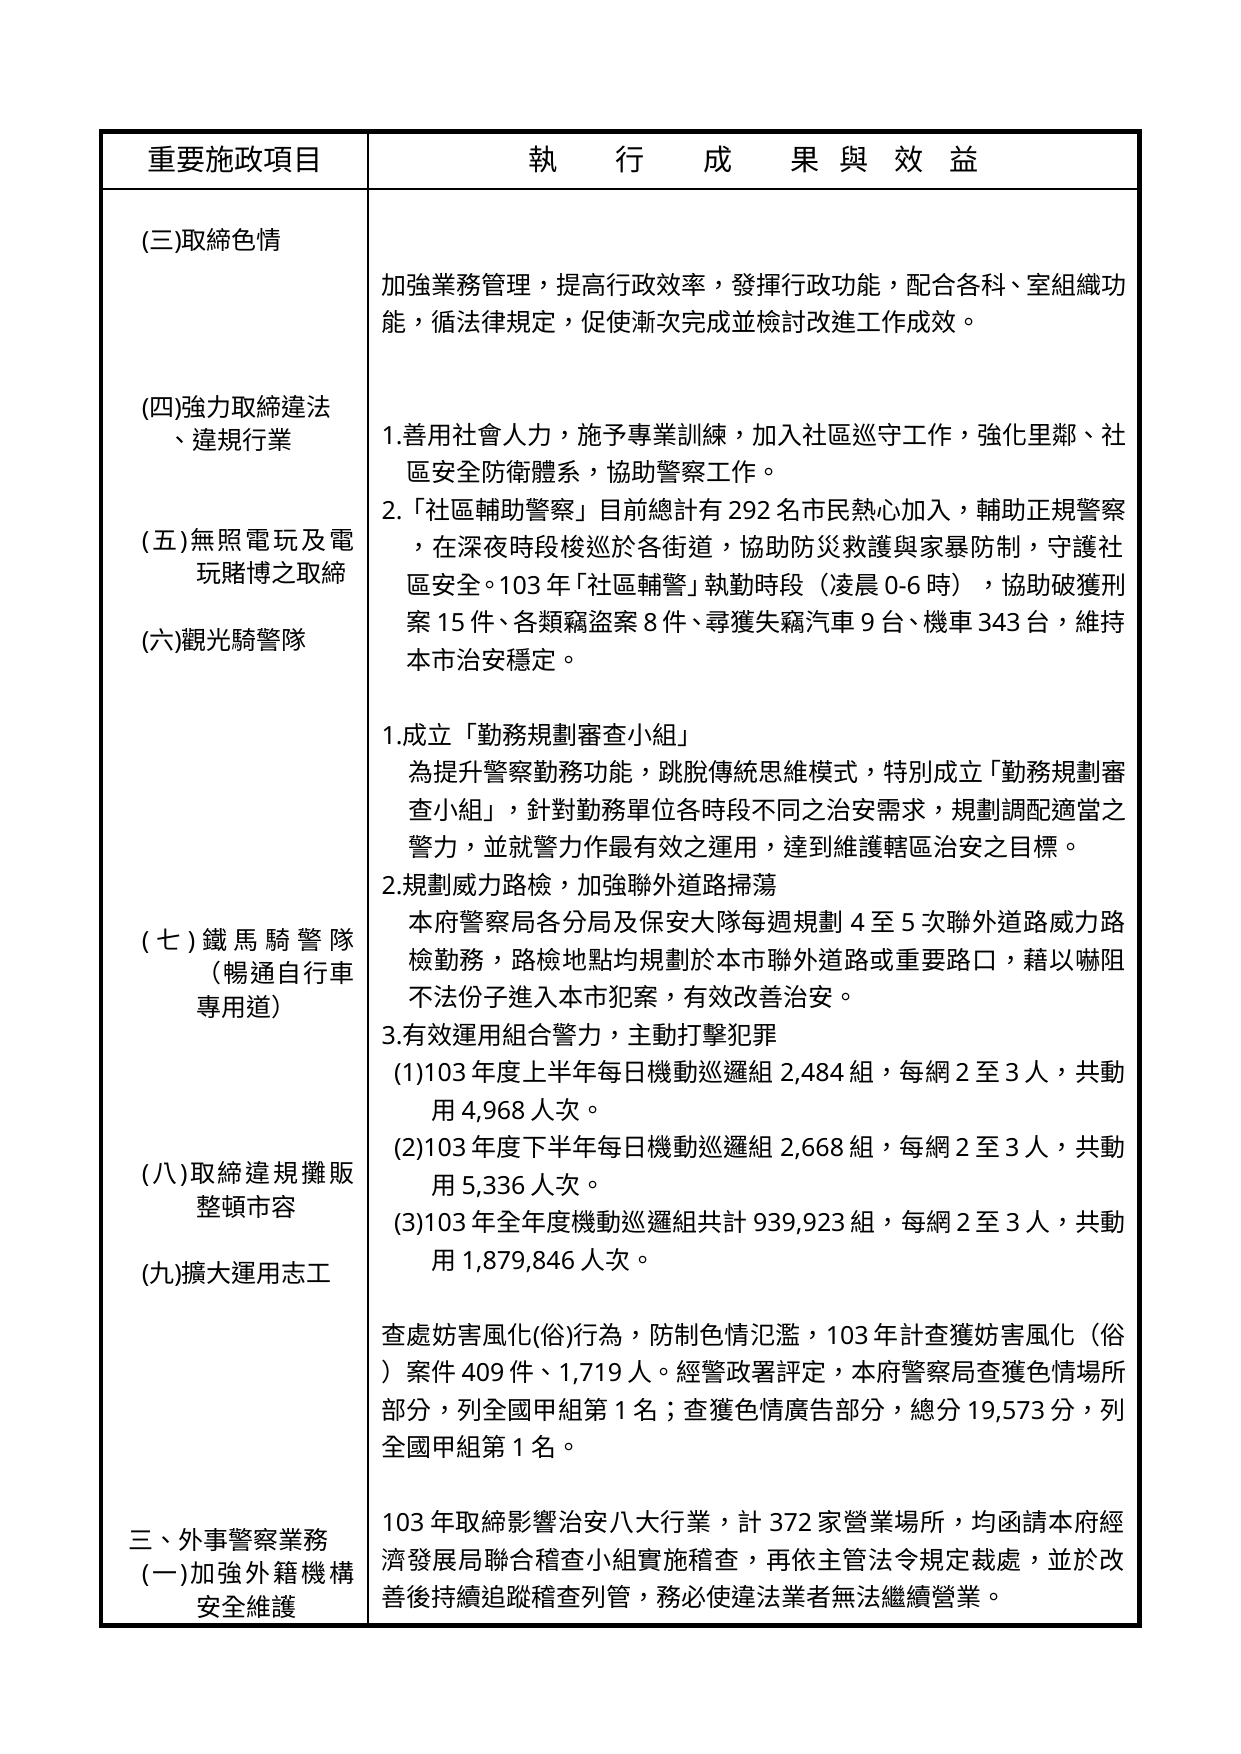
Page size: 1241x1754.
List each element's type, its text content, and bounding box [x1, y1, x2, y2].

table_cell 加強業務管理，提高行政效率，發揮行政功能，配合各科、室組織功能，循法律規定，促使漸次完成並檢討改進工作成效。 1.善用社會人力，施予專業訓練，加入社區巡守工作，強化里鄰、社區安全防衛體系，協助警察工作。 2.「社區輔助警察」目前總計有292名市民熱心加入，輔助正規警察，在深夜時段梭巡於各街道，協助防災救護與家暴防制，守護社區安全。103年「社區輔警」執勤時段（凌晨0-6時），協助破獲刑案15件、各類竊盜案8件、尋獲失竊汽車9台、機車343台，維持本市治安穩定。 1.成立「勤務規劃審查小組」 為提升警察勤務功能，跳脫傳統思維模式，特別成立「勤務規劃審查小組」，針對勤務單位各時段不同之治安需求，規劃調配適當之警力，並就警力作最有效之運用，達到維護轄區治安之目標。 2.規劃威力路檢，加強聯外道路掃蕩 本府警察局各分局及保安大隊每週規劃4至5次聯外道路威力路檢勤務，路檢地點均規劃於本市聯外道路或重要路口，藉以嚇阻不法份子進入本市犯案，有效改善治安。 3.有效運用組合警力，主動打擊犯罪 (1)103年度上半年每日機動巡邏組2,484組，每網2至3人，共動用4,968人次。 (2)103年度下半年每日機動巡邏組2,668組，每網2至3人，共動用5,336人次。 (3)103年全年度機動巡邏組共計939,923組，每網2至3人，共動用1,879,846人次。 查處妨害風化(俗)行為，防制色情氾濫，103年計查獲妨害風化（俗）案件409件、1,719人。經警政署評定，本府警察局查獲色情場所部分，列全國甲組第1名；查獲色情廣告部分，總分19,573分，列全國甲組第1名。 103年取締影響治安八大行業，計372家營業場所，均函請本府經濟發展局聯合稽查小組實施稽查，再依主管法令規定裁處，並於改善後持續追蹤稽查列管，務必使違法業者無法繼續營業。 [369, 190, 1137, 1623]
table_header 執 行 成 果 與 效 益 [369, 134, 1137, 188]
table_header 重要施政項目 [103, 134, 367, 188]
table_cell 壹、自治行政 一、行政管理 (一)公文查詢 (二)重要案件列管 二、業務行政 (一)秘書業務 (二)法制業務 (三)人事管理 (四)會計業務 (五)統計業務 (六)政風業務 三、公關業務 (一)警政新聞發佈 (二)公共關係之加強 四、資訊業務 (一)軟體發展與維護 (二)增設網路與硬體 (三)資訊教育與訓練 (四)充實網路設備及電子郵件系統授權 貳、行政業務 一、業務管理 二、行政警察業務 (一)成立「社區輔助警察」 (二)加強組合警力運作 (三)取締色情 (四)強力取締違法 、違規行業 (五)無照電玩及電玩賭博之取締 (六)觀光騎警隊 (七)鐵馬騎警隊（暢通自行車專用道） (八)取締違規攤販整頓市容 (九)擴大運用志工 三、外事警察業務 (一)加強外籍機構安全維護 (二)對蒞高訪問外賓之安全維護 (三)防範並機先處理發生之涉外案件 (四)僑防案件處理 (五)嚴格核發警察紀錄證明書 (六)加強查緝人口販運仲介及集團專案執行計畫 (七)外來人口在台非法工作專案 (八)持續推動外語人才培訓 (九)預防外來人口犯罪 (十)岸置處所及暫置碼頭區維安工作 參、保安業務 一、保安警察業務 (一)戰時警察工作準備 (二)協助軍事動員召集 (三)春安工作 (四)嚴密自衛槍枝管理 (五)嚴正執法 (六)遊民清查、收容與輔導 (七)義警編組整訓 (八)山地警備治安 二、犯罪預防業務 (一)輔導建立民間守望相助巡守組織建立社區安全維護體系 (二)監視系統各項建置案 (三)推動行政院六星計畫- 社區治安工作 (四)預防犯罪宣導 肆、保防業務 一、保防工作 (一)實施全民保防教育與宣導 (二)實施社會保防安全防護 (三)民營事業機構保防工作暨觀光、電信保防推行 二、偵防工作 (一)大陸港澳地區人士來台情蒐及清查 三、社調工作 (一)民情反映 (二)社會治安情資蒐報 四、觀保工作 伍、督察業務 一、勤務督導 (一)勤（業）務督導 (二)機動督導 (三)分級分區督導 (四)狀況處理 (五)特種警衛勤務 (六)風紀督導 (七)維護優良風紀 (八)實施法紀教育 (九)探訪查察 (十)員警表揚 (十一)員工慰問 (十二)改善服務態度 二、常年訓練 (一)各項進修教育訓練 (二)個人訓練－學科部分 (三)個人訓練－術科部分 (四)心理諮商輔導 (五)特勤訓練 三、勤務指揮 (一)勤務指揮管制 (二)「110」為民服務 陸、防治業務 一、持續推動社區警政 (一)落實勤務執行行以強化勤區經營 (二)加強減刑出獄人口訪查工作 二、強化戶口訪查及口卡資料管理 (一)實施家戶訪查工作 (二)口卡資料整理 (三)協尋失蹤及身分不明人口 三、民防組訓防護 (一)健全民防團隊組織 (二)民防訓練 (三)運用民防協勤 柒、民管業務 一、防情偵查 (一)加強防情值勤 (二)強化防情作業演練 (三)加強遙控警報系統維護 二、災害防護 (一)防空演習 (二)緊急資通訊運用 三、充實防空與民防裝備 捌、刑事鑑識業務 一、鑑識工作 (一)支援勘察採驗工作 (二)鑑識人員教育訓練 (三)實施器材管理與證物管制作業 (四)辦理耗材採購 玖、分局業務 一、一般行政行政管理 二、各組業務 (一)行政組業務 (二)督察組業務 (三)防治組業務 (四)保防組業務 (五)民防組業務 (六)交通組業務 (七)秘書室業務 (八)勤務指揮管制 (九)偵查隊業務 (十)基層分駐（派）出所勤務 拾、警察業務 一、少年警察業務 (一)落實少年犯罪防制工作 二、婦幼警察業務 (一)家庭暴力防治與處理 (二)性侵害犯罪防治與處置 (三)預防犯罪暨婦幼安全宣導 (四)執行護童專案 (五)常態性勤務 (六)兒童及少年性交易防制與處置 (七)兒童保護 (八)高風險家庭防治 (九)性騷擾防制 三、捷運警察業務 (一)執行維護大眾捷運系統內秩序、旅客安全工作，捷運行車事故與意外事件處理 (二)為民服務 (三)刑事案件處理 (四)違反社會秩序維護法案件處理 (五)民眾違反大眾捷運法之處理 (六)違規攤販、車輛之取締。 四、通信隊業務 (一)無線通信 (二)有線通信 拾壹、大隊業務 一、一般行政行政管理 二、刑警大隊業務 (一)偵破重大刑案 (二)全面遏阻恐嚇取財 (三)全面檢肅竊盜 (四)檢肅非法槍械 (五)不良幫派及治平對象 (六)檢肅煙毒 (七)重大刑案防制、分析及規劃偵防作為 (八)查捕重要逃犯 (九)簡化報案程序 (十)取締電腦網路犯罪 (十一)召開治安會議 (十二)查緝詐欺案件 (十三)自行車標碼 (十四)查緝坊間非法監聽業者 (十五)成立緝毒專責隊偵六隊 三、保安大隊勤務 (一) 預防及防制犯罪 (二)為民服務 (三)勤務督導 四、交通大隊業務 (一)交通勤務嚴正交通執法促進交通安全 (二)增設發展交通執法科技 (三)交通事故處理電腦系統 (四)傳播政令 拾貳、警用裝與廳舍興建 一、充實警用車輛裝備 二、廳舍興建、維修 (一)三民第二分局鼎山所用地經費 (二)前鎮分局一心路派出所用地經費 (三)左營分局辦公大樓興建工程 (四)六龜分局辦公大樓新建工程 (五) 消防器材汰換 (六)民防管制中心修繕工程 (七)局本部辦公廳舍修建工程： [103, 190, 367, 1623]
